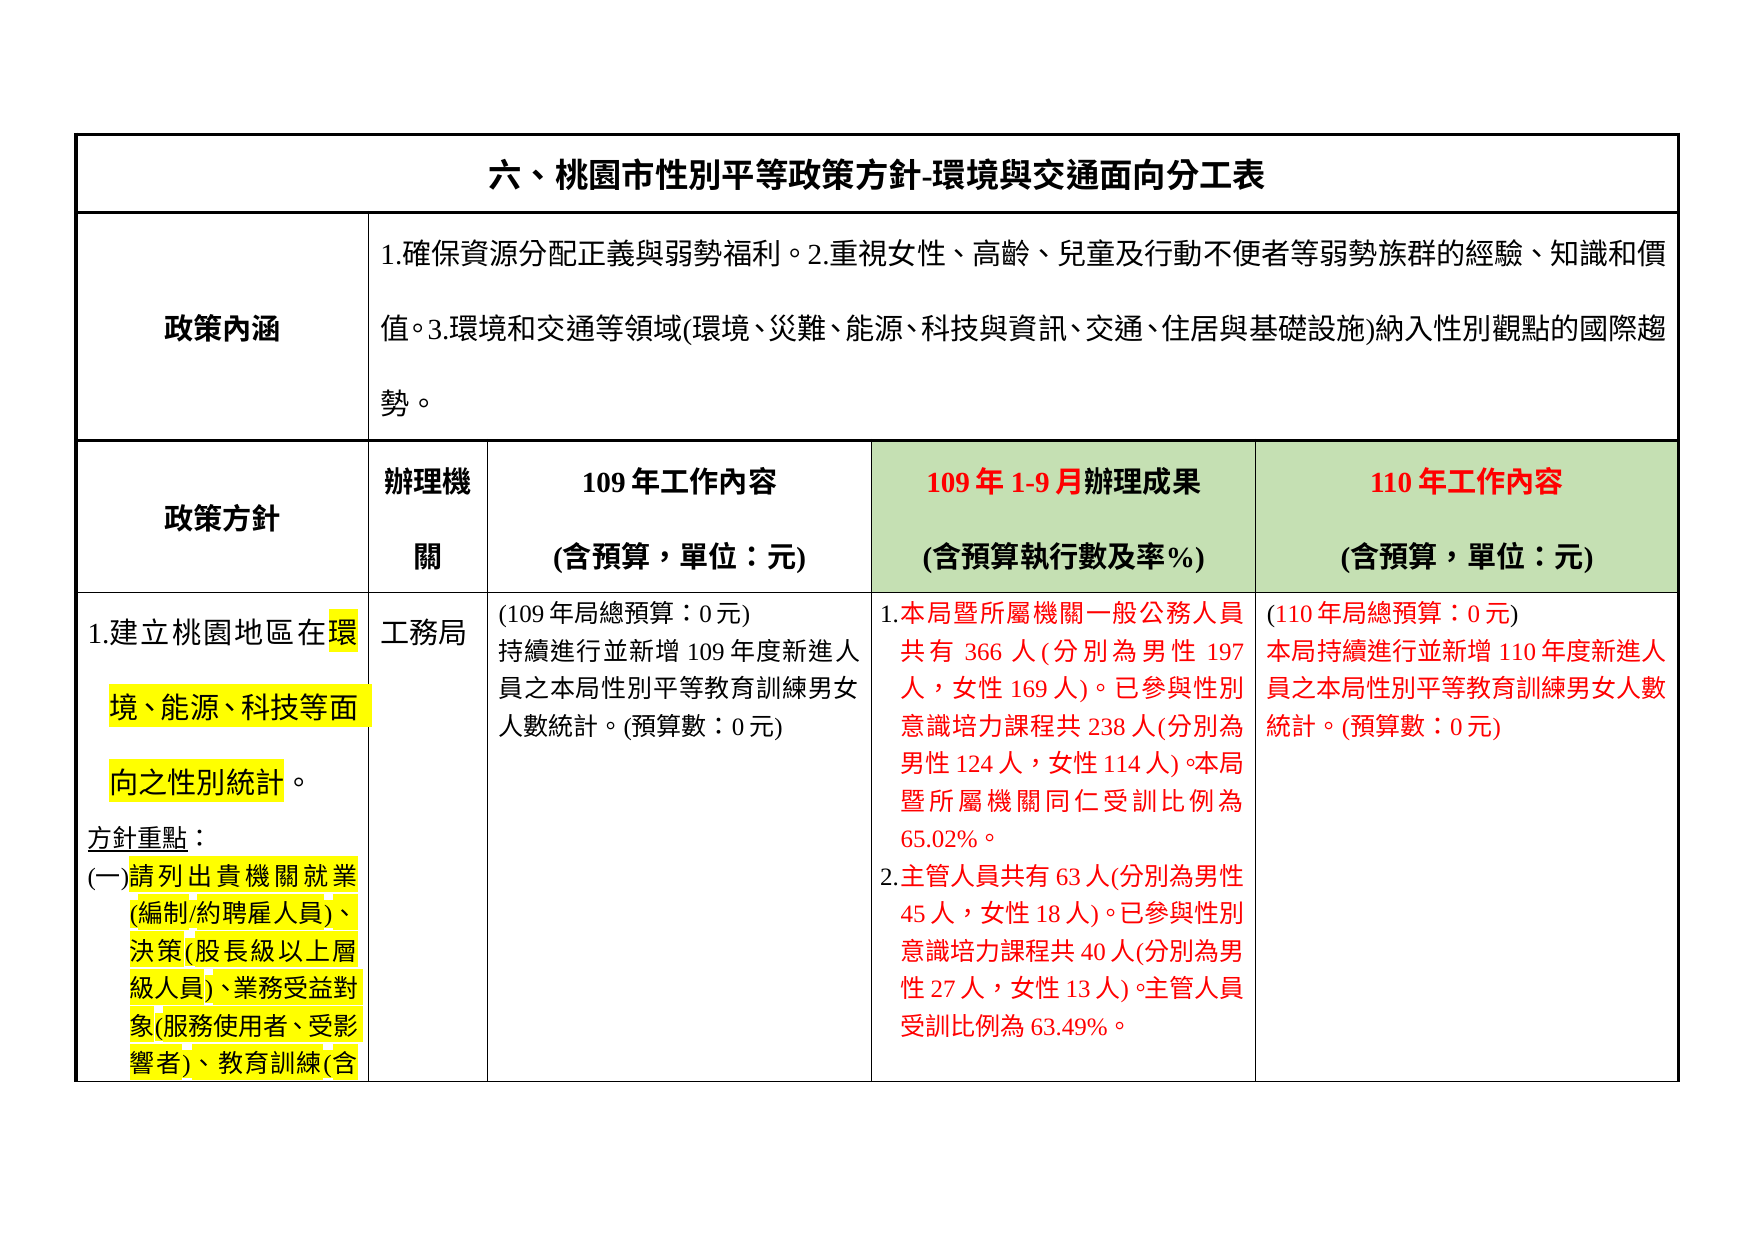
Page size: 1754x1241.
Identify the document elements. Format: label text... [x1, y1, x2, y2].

table_cell (109年局總預算：0元) 持續進行並新增109年度新進人員之本局性別平等教育訓練男女人數統計。(預算數：0元) [488, 593, 871, 1081]
table_cell 109年1-9月辦理成果 (含預算執行數及率%) [872, 442, 1255, 592]
table_cell 110年工作內容 (含預算，單位：元) [1256, 442, 1677, 592]
table_cell 1.確保資源分配正義與弱勢福利。2.重視女性、高齡、兒童及行動不便者等弱勢族群的經驗、知識和價值。3.環境和交通等領域(環境、災難、能源、科技與資訊、交通、住居與基礎設施)納入性別觀點的國際趨勢。 [369, 214, 1677, 439]
table_cell 本局暨所屬機關一般公務人員共有366人(分別為男性197人，女性169人)。已參與性別意識培力課程共238人(分別為男性124人，女性114人)。本局暨所屬機關同仁受訓比例為65.02%。 主管人員共有63人(分別為男性45人，女性18人)。已參與性別意識培力課程共40人(分別為男性27人，女性13人)。主管人員受訓比例為63.49%。 [872, 593, 1255, 1081]
table_cell 109年工作內容 (含預算，單位：元) [488, 442, 871, 592]
table_cell (110年局總預算：0元) 本局持續進行並新增110年度新進人員之本局性別平等教育訓練男女人數統計。(預算數：0元) [1256, 593, 1677, 1081]
table_header 六、桃園市性別平等政策方針-環境與交通面向分工表 [78, 136, 1677, 211]
table_cell 政策內涵 [78, 214, 368, 439]
table_cell 工務局 [369, 593, 487, 1081]
table_cell 辦理機關 [369, 442, 487, 592]
table_cell 建立桃園地區在環境、能源、科技等面向之性別統計。 方針重點： 請列出貴機關就業(編制/約聘雇人員)、決策(股長級以上層級人員)、業務受益對象(服務使用者、受影響者)、教育訓練(含覆蓋率)之性別人數。 以上皆含所屬機關(二級機關等)之相關性別統計。 [78, 593, 368, 1081]
table_cell 政策方針 [78, 442, 368, 592]
